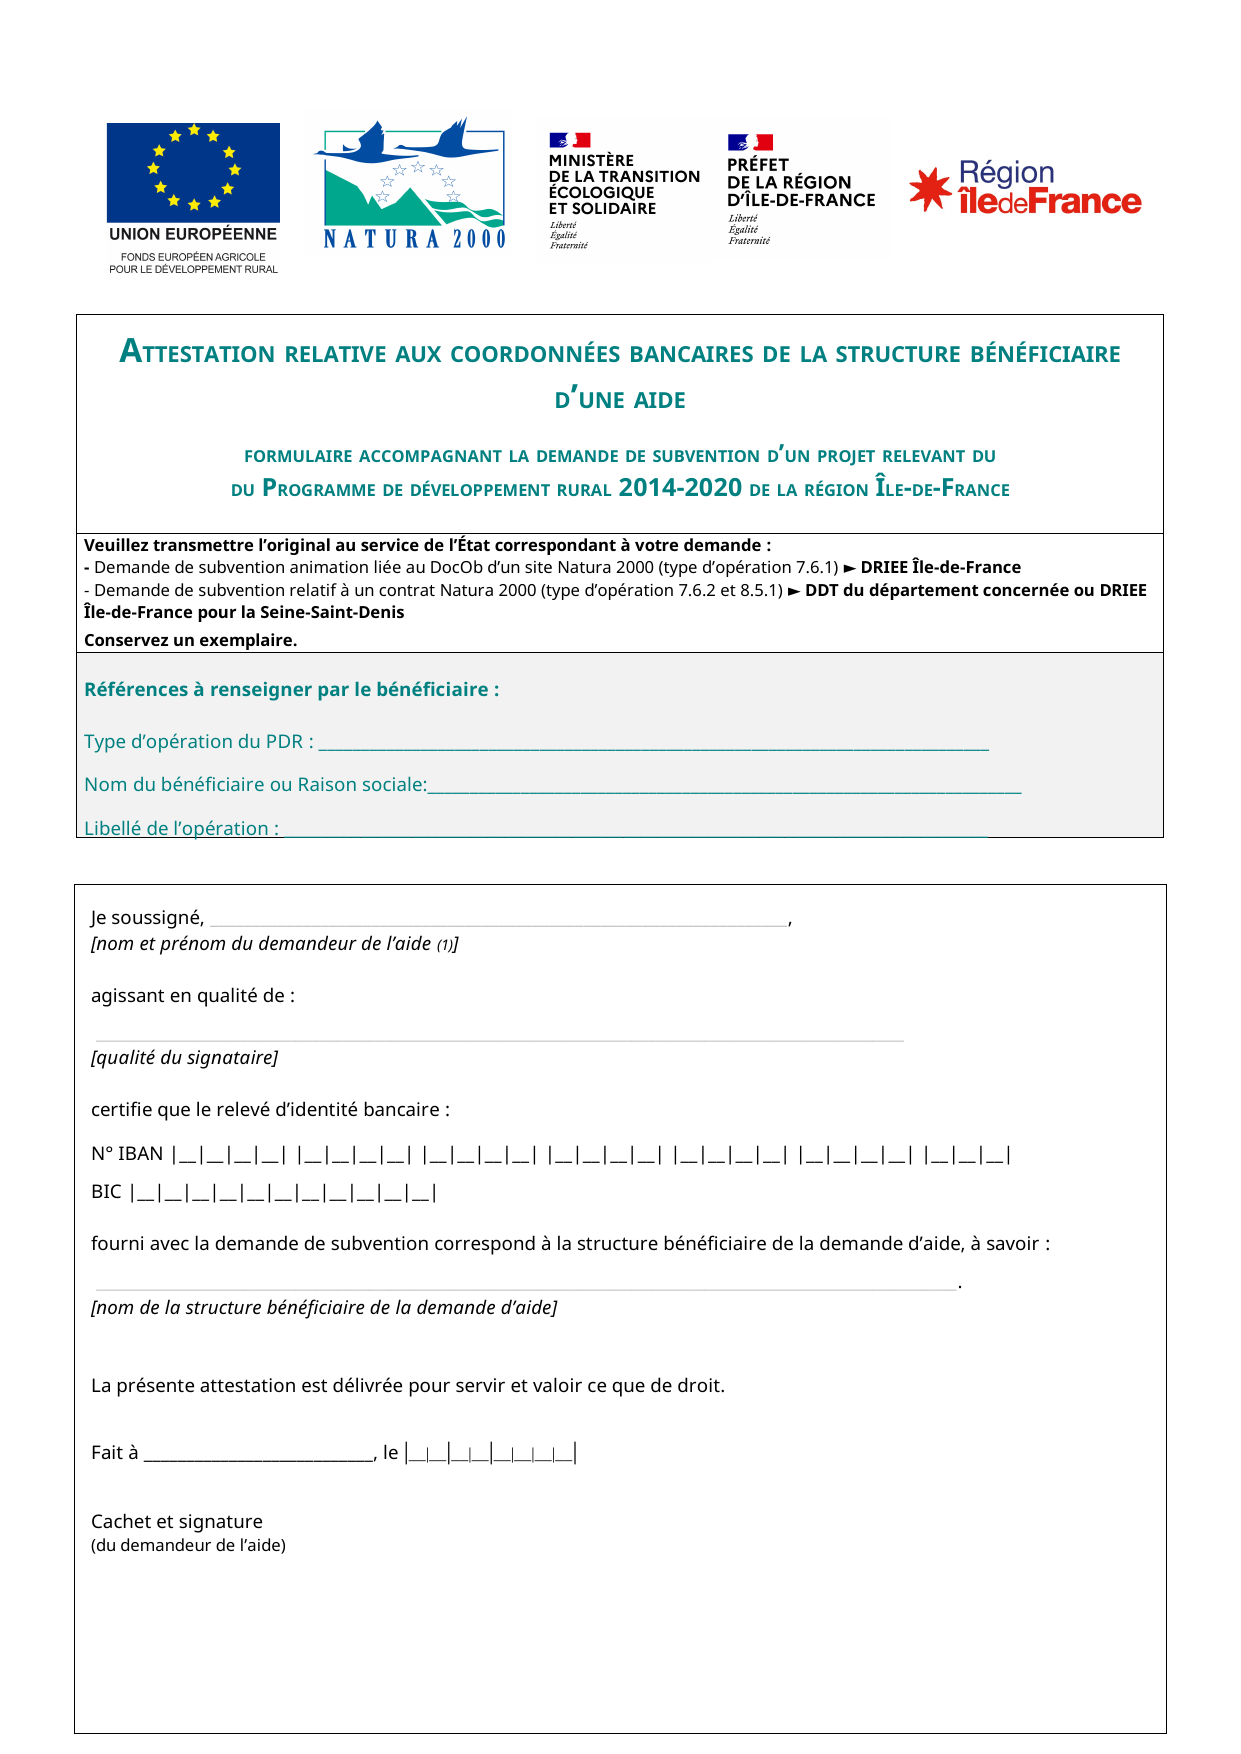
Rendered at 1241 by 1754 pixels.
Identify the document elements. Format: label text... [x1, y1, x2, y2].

text BIC |__|__|__|__|__|__|__|__|__|__|__| [91, 1178, 1151, 1204]
table_header [78, 111, 334, 291]
text __________________________________________________________________________________. [91, 1268, 1151, 1294]
table_header [843, 260, 1163, 291]
picture [106, 123, 280, 273]
text _____________________________________________________________________________ [91, 1020, 1151, 1044]
table_header [334, 111, 593, 262]
text agissant en qualité de : [91, 982, 1151, 1008]
picture [535, 118, 890, 263]
text (du demandeur de l’aide) [91, 1534, 1151, 1556]
text Je soussigné, ____________________________________________________________________, [91, 904, 1151, 930]
text Cachet et signature [91, 1508, 1151, 1534]
text fourni avec la demande de subvention correspond à la structure bénéficiaire de la demande d’aide, à savoir : [91, 1230, 1151, 1256]
table_header [843, 111, 1163, 259]
table_header Attestation relative aux coordonnées bancaires de la structure bénéficiaire d’une aide formulaire accompagnant la demande de subvention d’un projet relevant du du Programme de développement rural 2014-2020 de la région Île-de-France [77, 315, 1163, 532]
text La présente attestation est délivrée pour servir et valoir ce que de droit. [91, 1372, 1151, 1398]
picture [900, 149, 1153, 224]
table_header [334, 263, 593, 291]
table_cell Références à renseigner par le bénéficiaire : Type d’opération du PDR : _______________________________________________________________________________ Nom du bénéficiaire ou Raison sociale:______________________________________________________________________ Libellé de l’opération : ___________________________________________________________________________________ [77, 653, 1163, 837]
text [nom et prénom du demandeur de l’aide (1)] [91, 930, 1151, 956]
table_header [594, 263, 843, 291]
text certifie que le relevé d’identité bancaire : [91, 1096, 1151, 1122]
table_header [594, 111, 843, 118]
text Fait à ___________________________, le |__|__|__|__|__|__|__|__| [91, 1436, 1151, 1465]
text [nom de la structure bénéficiaire de la demande d’aide] [91, 1294, 1151, 1320]
picture [305, 108, 513, 256]
table_cell Veuillez transmettre l’original au service de l’État correspondant à votre demande : - Demande de subvention animation liée au DocOb d’un site Natura 2000 (type d’opération 7.6.1) ► DRIEE Île-de-France - Demande de subvention relatif à un contrat Natura 2000 (type d’opération 7.6.2 et 8.5.1) ► DDT du département concernée ou DRIEE Île-de-France pour la Seine-Saint-Denis Conservez un exemplaire. [77, 534, 1163, 652]
text N° IBAN |__|__|__|__| |__|__|__|__| |__|__|__|__| |__|__|__|__| |__|__|__|__| |__|__|__|__| |__|__|__| [91, 1140, 1151, 1166]
text [qualité du signataire] [91, 1044, 1151, 1070]
